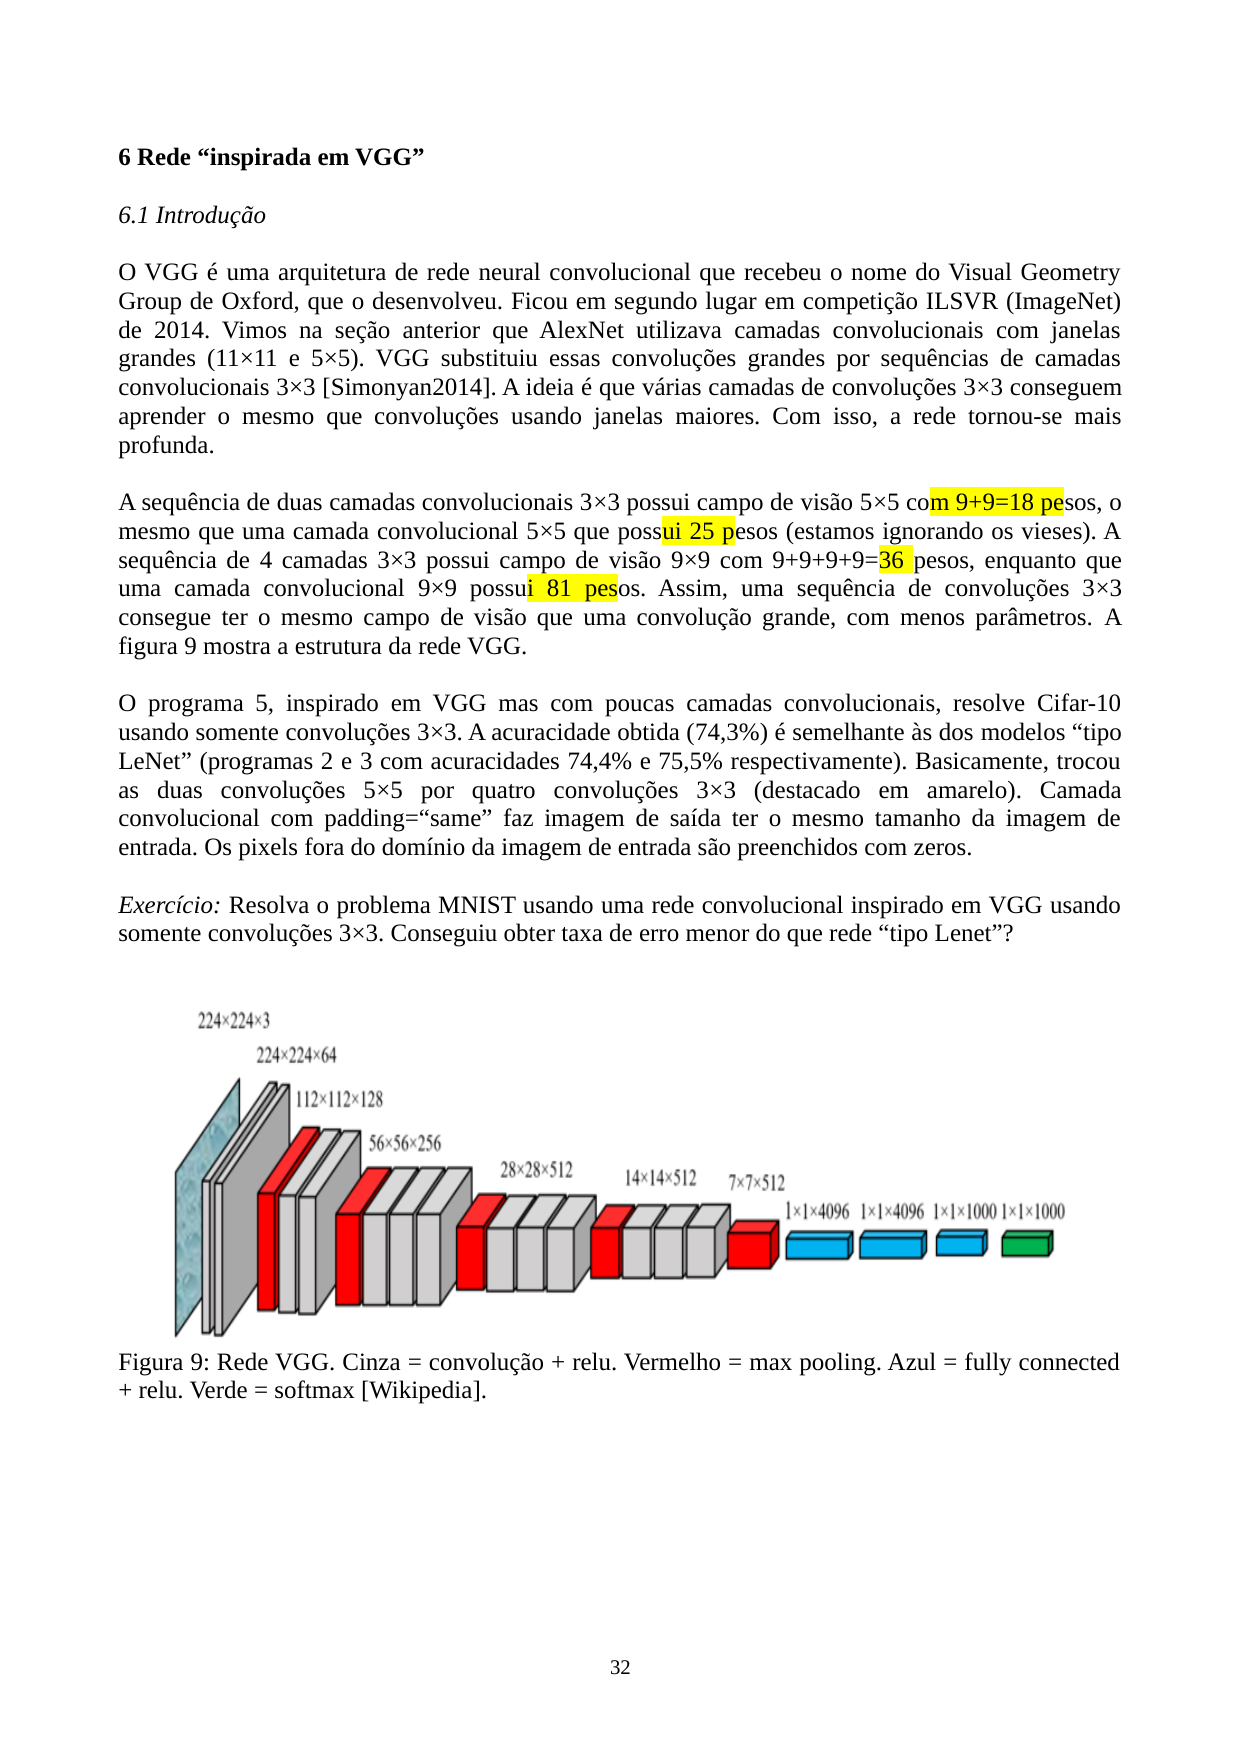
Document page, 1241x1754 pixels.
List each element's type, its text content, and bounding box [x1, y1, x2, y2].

text Figura 9: Rede VGG. Cinza = convolução + relu. Vermelho = max pooling. Azul = fully connected + relu. Verde = softmax [Wikipedia]. [118, 1347, 1122, 1404]
text O programa 5, inspirado em VGG mas com poucas camadas convolucionais, resolve Cifar-10 usando somente convoluções 3×3. A acuracidade obtida (74,3%) é semelhante às dos modelos “tipo LeNet” (programas 2 e 3 com acuracidades 74,4% e 75,5% respectivamente). Basicamente, trocou as duas convoluções 5×5 por quatro convoluções 3×3 (destacado em amarelo). Camada convolucional com padding=“same” faz imagem de saída ter o mesmo tamanho da imagem de entrada. Os pixels fora do domínio da imagem de entrada são preenchidos com zeros. [118, 688, 1122, 861]
text O VGG é uma arquitetura de rede neural convolucional que recebeu o nome do Visual Geometry Group de Oxford, que o desenvolveu. Ficou em segundo lugar em competição ILSVR (ImageNet) de 2014. Vimos na seção anterior que AlexNet utilizava camadas convolucionais com janelas grandes (11×11 e 5×5). VGG substituiu essas convoluções grandes por sequências de camadas convolucionais 3×3 [Simonyan2014]. A ideia é que várias camadas de convoluções 3×3 conseguem aprender o mesmo que convoluções usando janelas maiores. Com isso, a rede tornou-se mais profunda. [118, 257, 1122, 458]
text 6 Rede “inspirada em VGG” [118, 142, 1122, 171]
picture [173, 1004, 1068, 1347]
text Exercício: Resolva o problema MNIST usando uma rede convolucional inspirado em VGG usando somente convoluções 3×3. Conseguiu obter taxa de erro menor do que rede “tipo Lenet”? [118, 890, 1122, 947]
text 6.1 Introdução [118, 200, 1122, 228]
text A sequência de duas camadas convolucionais 3×3 possui campo de visão 5×5 com 9+9=18 pesos, o mesmo que uma camada convolucional 5×5 que possui 25 pesos (estamos ignorando os vieses). A sequência de 4 camadas 3×3 possui campo de visão 9×9 com 9+9+9+9=36 pesos, enquanto que uma camada convolucional 9×9 possui 81 pesos. Assim, uma sequência de convoluções 3×3 consegue ter o mesmo campo de visão que uma convolução grande, com menos parâmetros. A figura 9 mostra a estrutura da rede VGG. [118, 487, 1122, 660]
